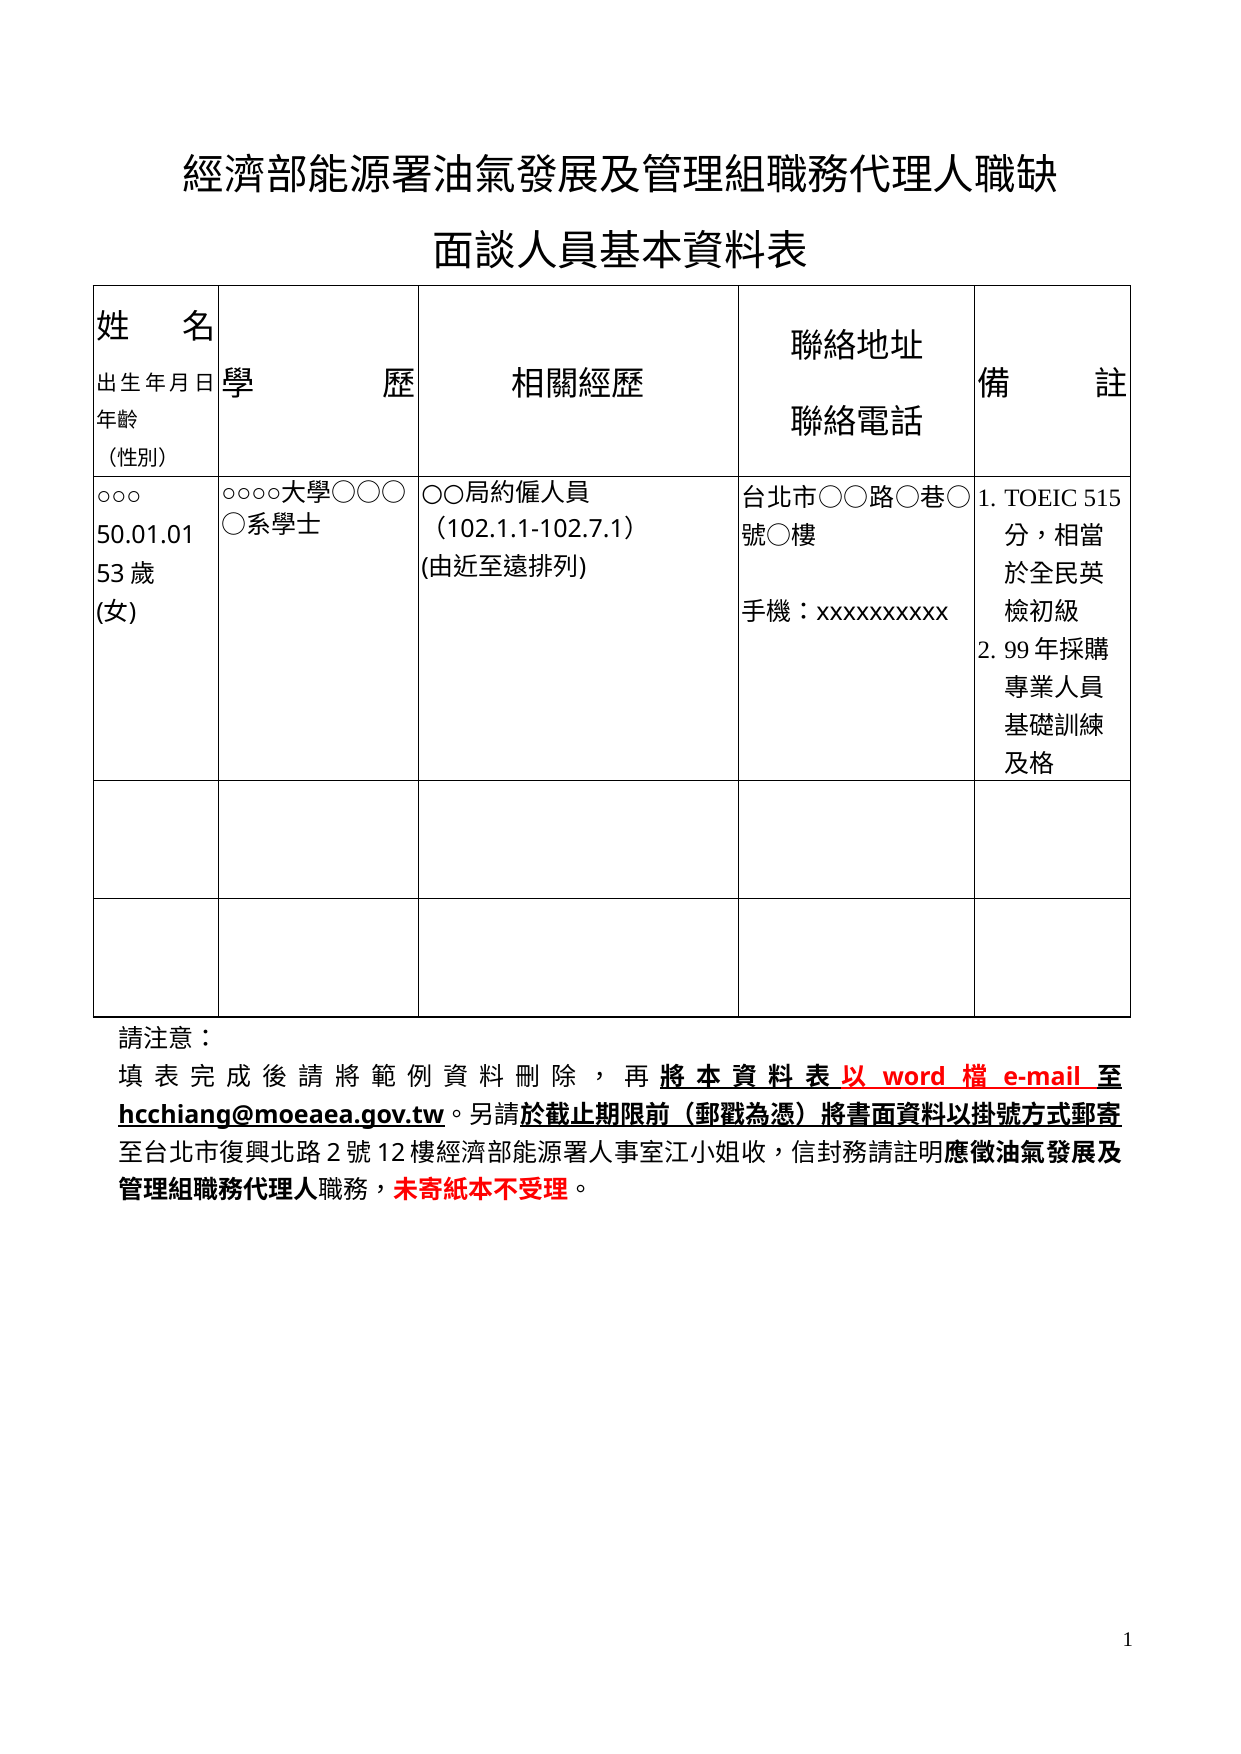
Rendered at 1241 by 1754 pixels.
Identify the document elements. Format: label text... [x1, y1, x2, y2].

table_cell [219, 781, 418, 898]
table_header 學歷 [219, 286, 418, 476]
table_header 相關經歷 [419, 286, 738, 476]
table_cell 台北市○○路○巷○號○樓 手機：xxxxxxxxxx [739, 477, 974, 780]
table_header 姓 名 出生年月日 年齡 （性別） [94, 286, 218, 476]
table_cell ○○○○大學○○○○系學士 [219, 477, 418, 780]
table_cell [739, 899, 974, 1016]
table_header 聯絡地址 聯絡電話 [739, 286, 974, 476]
table_cell [94, 899, 218, 1016]
text 面談人員基本資料表 [118, 209, 1122, 285]
table_cell [419, 899, 738, 1016]
text 填表完成後請將範例資料刪除，再將本資料表以word檔e-mail至hcchiang@moeaea.gov.tw。另請於截止期限前（郵戳為憑）將書面資料以掛號方式郵寄至台北市復興北路2號12樓經濟部能源署人事室江小姐收，信封務請註明應徵油氣發展及管理組職務代理人職務，未寄紙本不受理。 [118, 1055, 1122, 1207]
table_cell ○○○ 50.01.01 53歲 (女) [94, 477, 218, 780]
table_cell [975, 781, 1130, 898]
table_cell [94, 781, 218, 898]
table_cell [219, 899, 418, 1016]
table_cell [419, 781, 738, 898]
text 經濟部能源署油氣發展及管理組職務代理人職缺 [118, 133, 1122, 209]
table_cell [739, 781, 974, 898]
table_cell TOEIC 515分，相當於全民英檢初級 99年採購專業人員基礎訓練及格 [975, 477, 1130, 780]
table_cell [975, 899, 1130, 1016]
text 請注意： [118, 1018, 1122, 1055]
table_header 備註 [975, 286, 1130, 476]
table_cell ○○局約僱人員 （102.1.1-102.7.1） (由近至遠排列) [419, 477, 738, 780]
